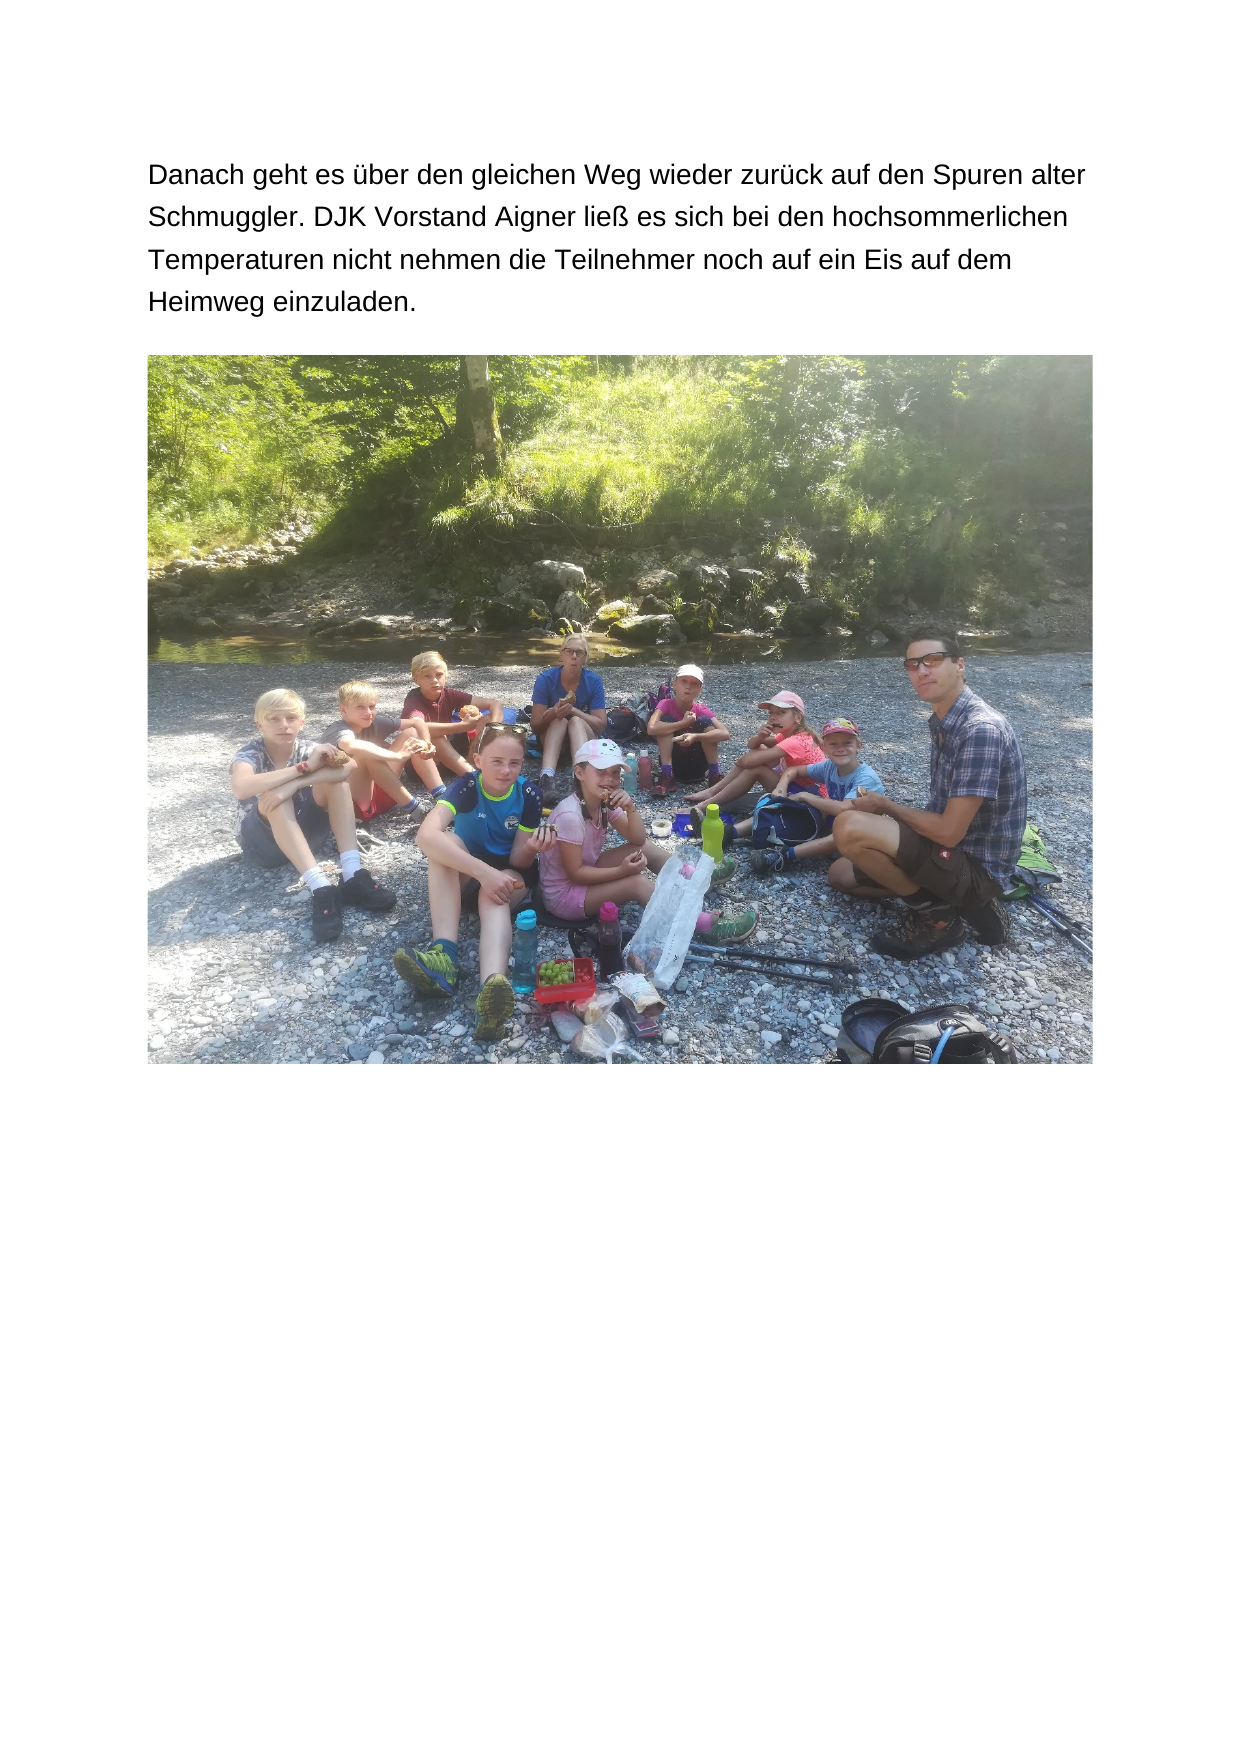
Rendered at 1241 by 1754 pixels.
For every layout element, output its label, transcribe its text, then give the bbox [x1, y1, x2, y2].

text Danach geht es über den gleichen Weg wieder zurück auf den Spuren alter Schmuggler. DJK Vorstand Aigner ließ es sich bei den hochsommerlichen Temperaturen nicht nehmen die Teilnehmer noch auf ein Eis auf dem Heimweg einzuladen. [148, 148, 1093, 318]
picture [147, 355, 1093, 1064]
